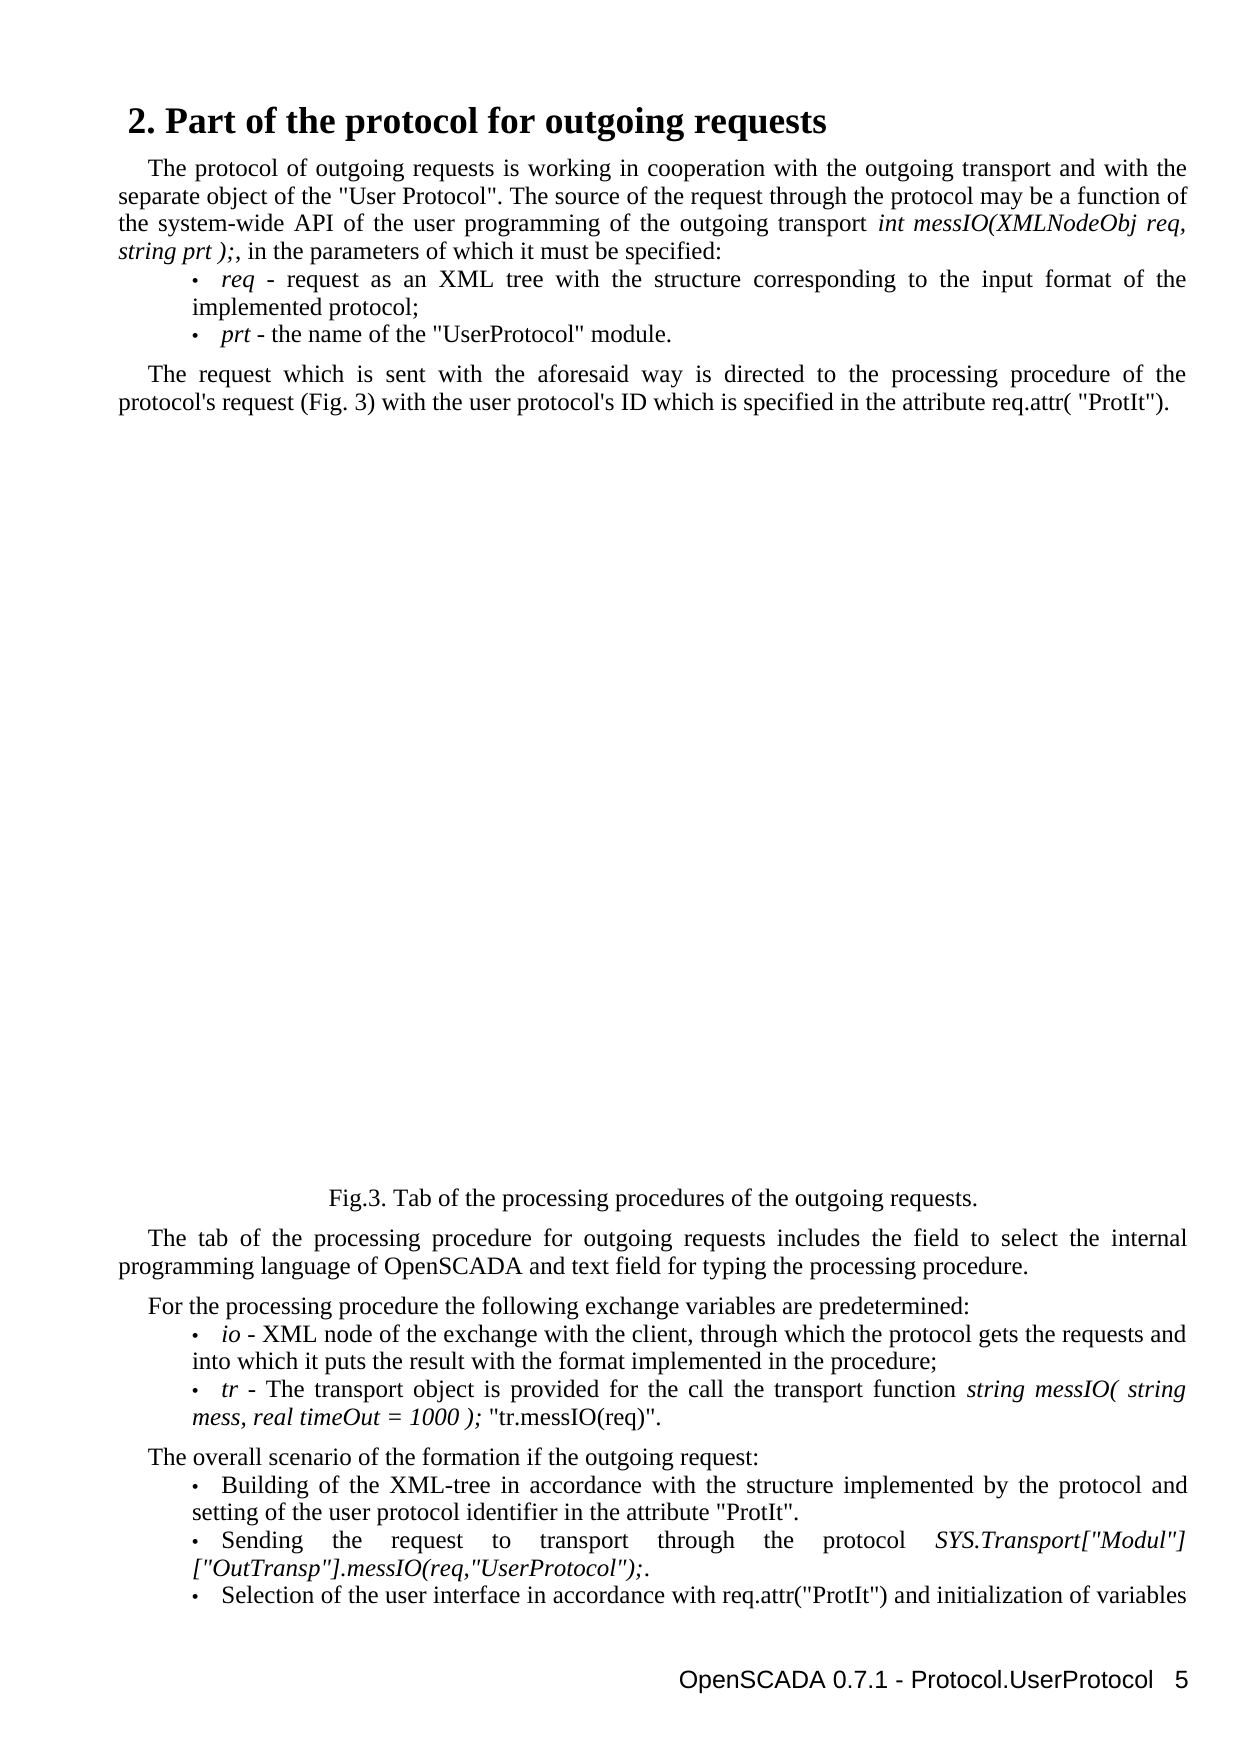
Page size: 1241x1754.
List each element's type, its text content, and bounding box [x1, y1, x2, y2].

text The request which is sent with the aforesaid way is directed to the processing procedure of the protocol's request (Fig. 3) with the user protocol's ID which is specified in the attribute req.attr( "ProtIt"). [118, 361, 1188, 416]
list tr - The transport object is provided for the call the transport function string messIO( string mess, real timeOut = 1000 ); "tr.messIO(req)". [162, 1375, 1188, 1431]
list Selection of the user interface in accordance with req.attr("ProtIt") and initialization of variables [162, 1582, 1188, 1609]
list req - request as an XML tree with the structure corresponding to the input format of the implemented protocol; [162, 265, 1188, 320]
text For the processing procedure the following exchange variables are predetermined: [118, 1292, 1188, 1320]
list prt - the name of the "UserProtocol" module. [162, 320, 1188, 348]
text The protocol of outgoing requests is working in cooperation with the outgoing transport and with the separate object of the "User Protocol". The source of the request through the protocol may be a function of the system-wide API of the user programming of the outgoing transport int messIO(XMLNodeObj req, string prt );, in the parameters of which it must be specified: [118, 154, 1188, 265]
subtitle 2. Part of the protocol for outgoing requests [118, 100, 1188, 142]
list Building of the XML-tree in accordance with the structure implemented by the protocol and setting of the user protocol identifier in the attribute "ProtIt". [162, 1471, 1188, 1526]
text Fig.3. Tab of the processing procedures of the outgoing requests. [118, 428, 1188, 1212]
list Sending the request to transport through the protocol SYS.Transport["Modul"]["OutTransp"].messIO(req,"UserProtocol");. [162, 1526, 1188, 1582]
text The tab of the processing procedure for outgoing requests includes the field to select the internal programming language of OpenSCADA and text field for typing the processing procedure. [118, 1224, 1188, 1279]
text The overall scenario of the formation if the outgoing request: [118, 1443, 1188, 1471]
list io - XML node of the exchange with the client, through which the protocol gets the requests and into which it puts the result with the format implemented in the procedure; [162, 1320, 1188, 1375]
